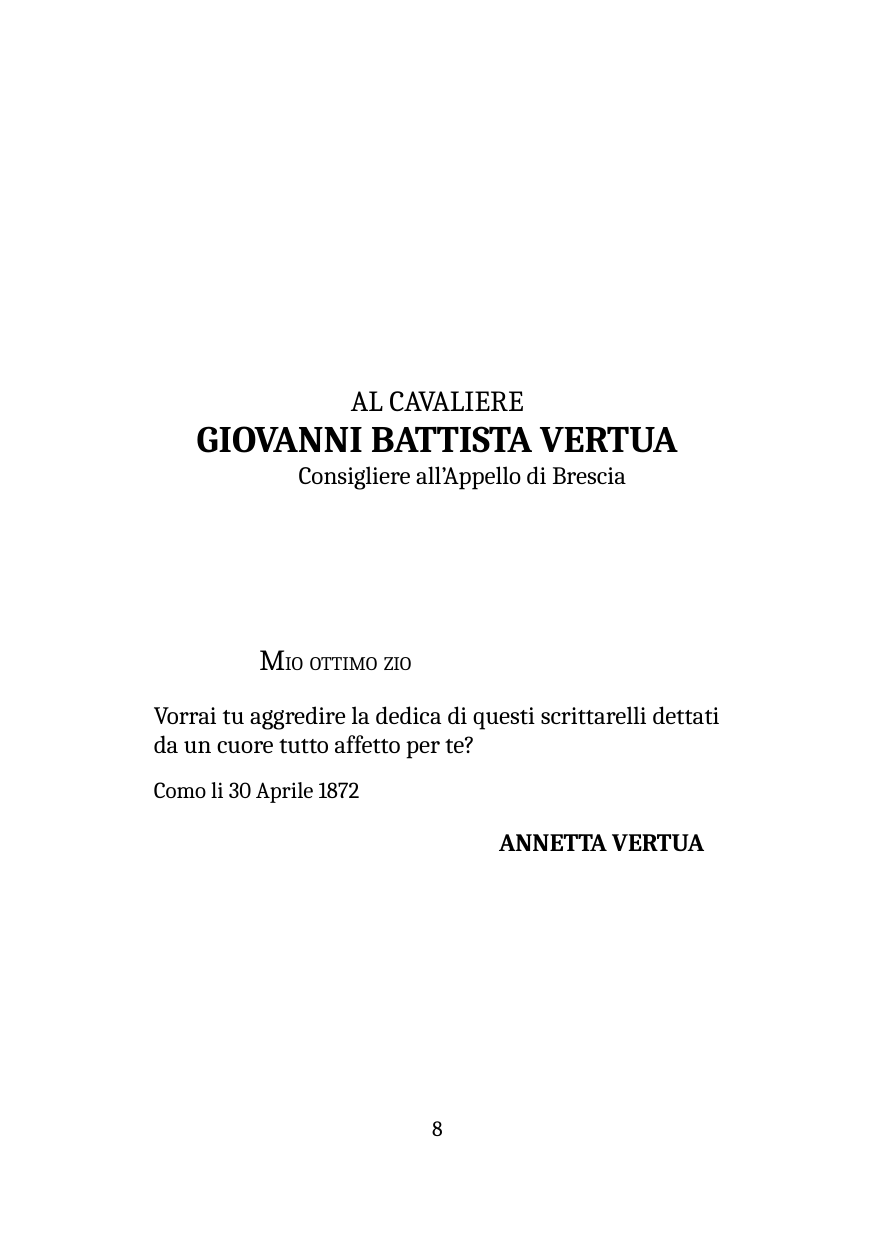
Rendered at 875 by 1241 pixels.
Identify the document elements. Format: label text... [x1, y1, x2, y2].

text ANNETTA VERTUA [449, 829, 721, 858]
title AL CAVALIERE GIOVANNI BATTISTA VERTUA [153, 385, 721, 462]
text Vorrai tu aggredire la dedica di questi scrittarelli dettati da un cuore tutto affetto per te? [153, 702, 721, 759]
text Mio ottimo zio [201, 644, 779, 677]
text Como li 30 Aprile 1872 [153, 778, 721, 804]
text Consigliere all’Appello di Brescia [94, 462, 779, 490]
